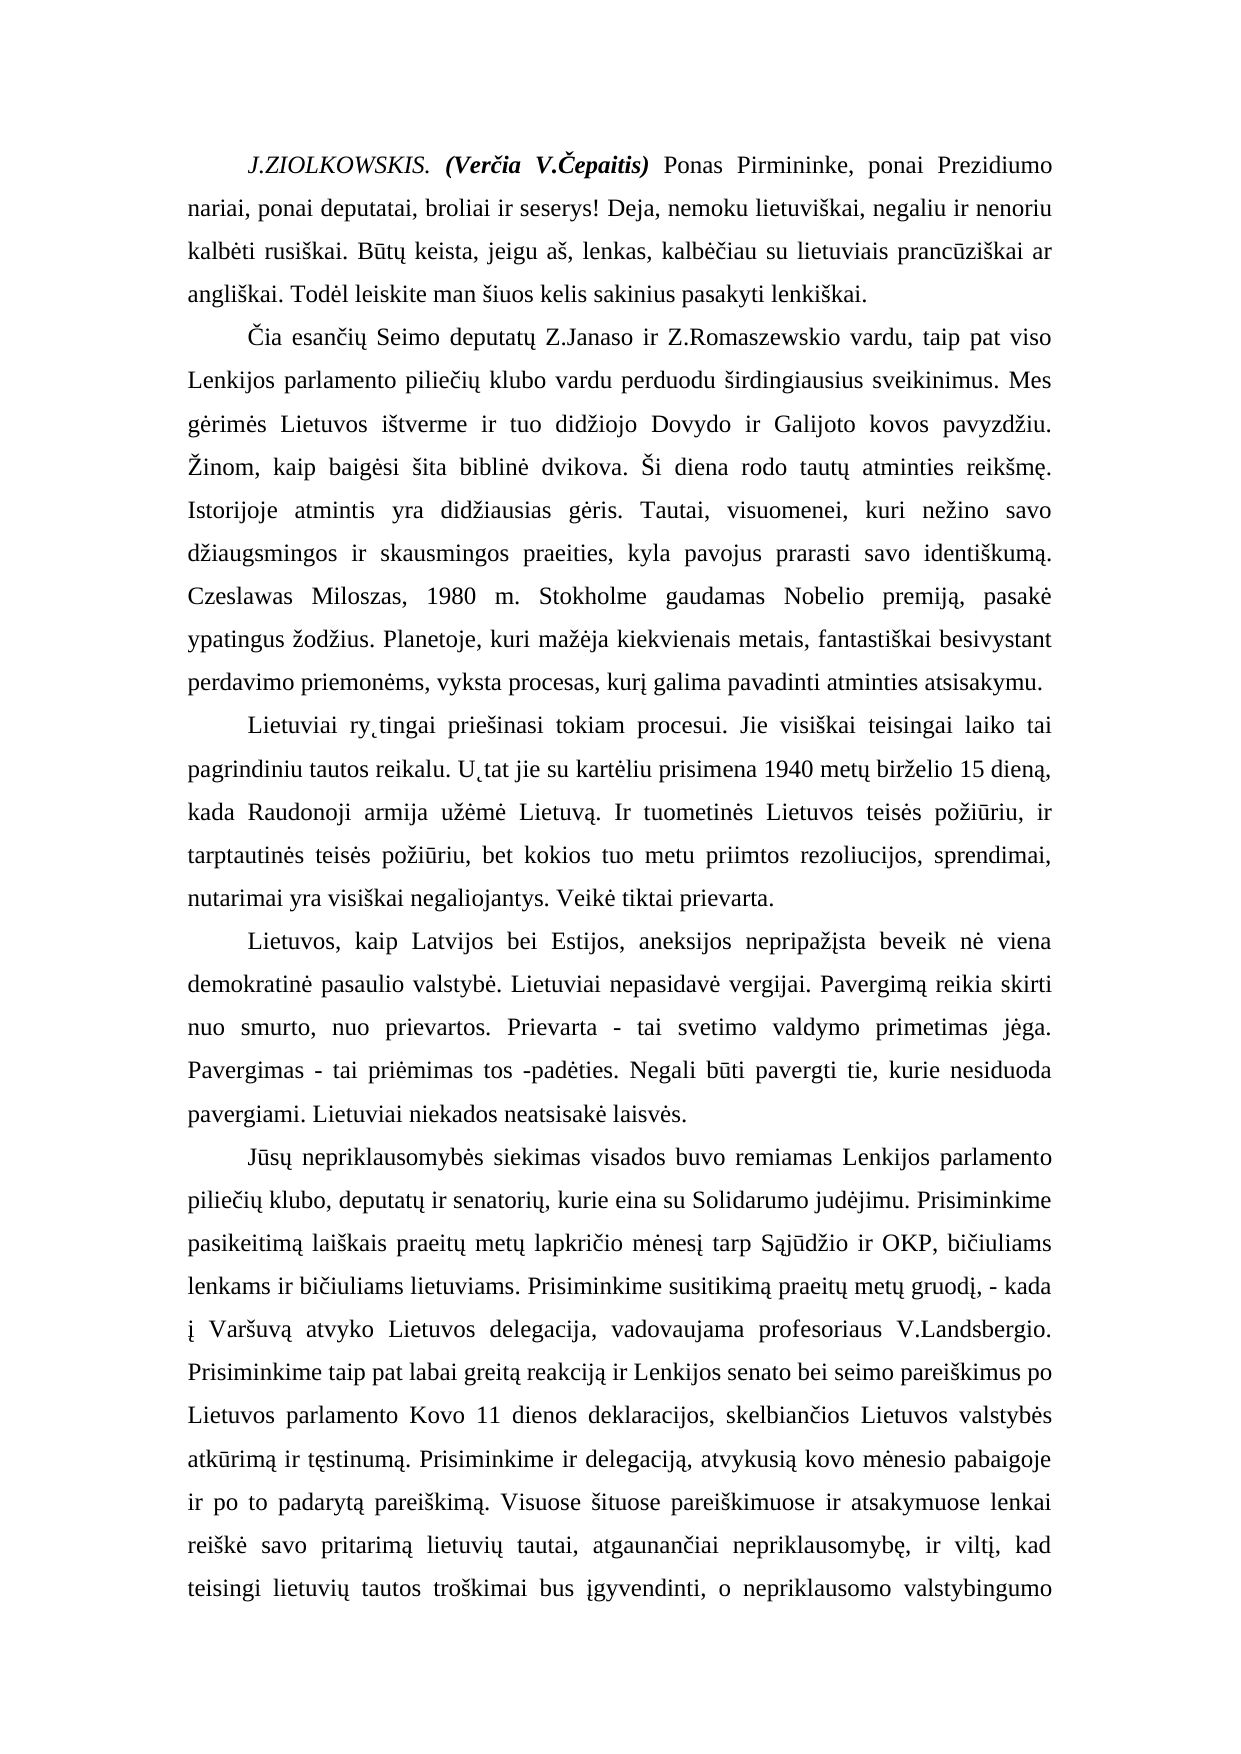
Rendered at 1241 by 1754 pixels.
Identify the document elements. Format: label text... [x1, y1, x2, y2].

text Čia esančių Seimo deputatų Z.Janaso ir Z.Romaszewskio vardu, taip pat viso Lenkijos parlamento piliečių klubo vardu perduodu širdingiausius sveikinimus. Mes gėrimės Lietuvos ištverme ir tuo didžiojo Dovydo ir Galijoto kovos pavyzdžiu. Žinom, kaip baigėsi šita biblinė dvikova. Ši diena rodo tautų atminties reikšmę. Istorijoje atmintis yra didžiausias gėris. Tautai, visuomenei, kuri nežino savo džiaugsmingos ir skausmingos praeities, kyla pavojus prarasti savo identiškumą. Czeslawas Miloszas, 1980 m. Stokholme gaudamas Nobelio premiją, pasakė ypatingus žodžius. Planetoje, kuri mažėja kiekvienais metais, fantastiškai besivystant perdavimo priemonėms, vyksta procesas, kurį galima pavadinti atminties atsisakymu. [187, 322, 1053, 696]
text Lietuviai ry˛tingai priešinasi tokiam procesui. Jie visiškai teisingai laiko tai pagrindiniu tautos reikalu. U˛tat jie su kartėliu prisimena 1940 metų birželio 15 dieną, kada Raudonoji armija užėmė Lietuvą. Ir tuometinės Lietuvos teisės požiūriu, ir tarptautinės teisės požiūriu, bet kokios tuo metu priimtos rezoliucijos, sprendimai, nutarimai yra visiškai negaliojantys. Veikė tiktai prievarta. [187, 711, 1053, 912]
text J.ZIOLKOWSKIS. (Verčia V.Čepaitis) Ponas Pirmininke, ponai Prezidiumo nariai, ponai deputatai, broliai ir seserys! Deja, nemoku lietuviškai, negaliu ir nenoriu kalbėti rusiškai. Būtų keista, jeigu aš, lenkas, kalbėčiau su lietuviais prancūziškai ar angliškai. Todėl leiskite man šiuos kelis sakinius pasakyti lenkiškai. [187, 150, 1053, 308]
text Lietuvos, kaip Latvijos bei Estijos, aneksijos nepripažįsta beveik nė viena demokratinė pasaulio valstybė. Lietuviai nepasidavė vergijai. Pavergimą reikia skirti nuo smurto, nuo prievartos. Prievarta - tai svetimo valdymo primetimas jėga. Pavergimas - tai priėmimas tos -padėties. Negali būti pavergti tie, kurie nesiduoda pavergiami. Lietuviai niekados neatsisakė laisvės. [187, 926, 1053, 1127]
text Jūsų nepriklausomybės siekimas visados buvo remiamas Lenkijos parlamento piliečių klubo, deputatų ir senatorių, kurie eina su Solidarumo judėjimu. Prisiminkime pasikeitimą laiškais praeitų metų lapkričio mėnesį tarp Sąjūdžio ir OKP, bičiuliams lenkams ir bičiuliams lietuviams. Prisiminkime susitikimą praeitų metų gruodį, - kada į Varšuvą atvyko Lietuvos delegacija, vadovaujama profesoriaus V.Landsbergio. Prisiminkime taip pat labai greitą reakciją ir Lenkijos senato bei seimo pareiškimus po Lietuvos parlamento Kovo 11 dienos deklaracijos, skelbiančios Lietuvos valstybės atkūrimą ir tęstinumą. Prisiminkime ir delegaciją, atvykusią kovo mėnesio pabaigoje ir po to padarytą pareiškimą. Visuose šituose pareiškimuose ir atsakymuose lenkai reiškė savo pritarimą lietuvių tautai, atgaunančiai nepriklausomybę, ir viltį, kad teisingi lietuvių tautos troškimai bus įgyvendinti, o nepriklausomo valstybingumo [187, 1142, 1053, 1602]
